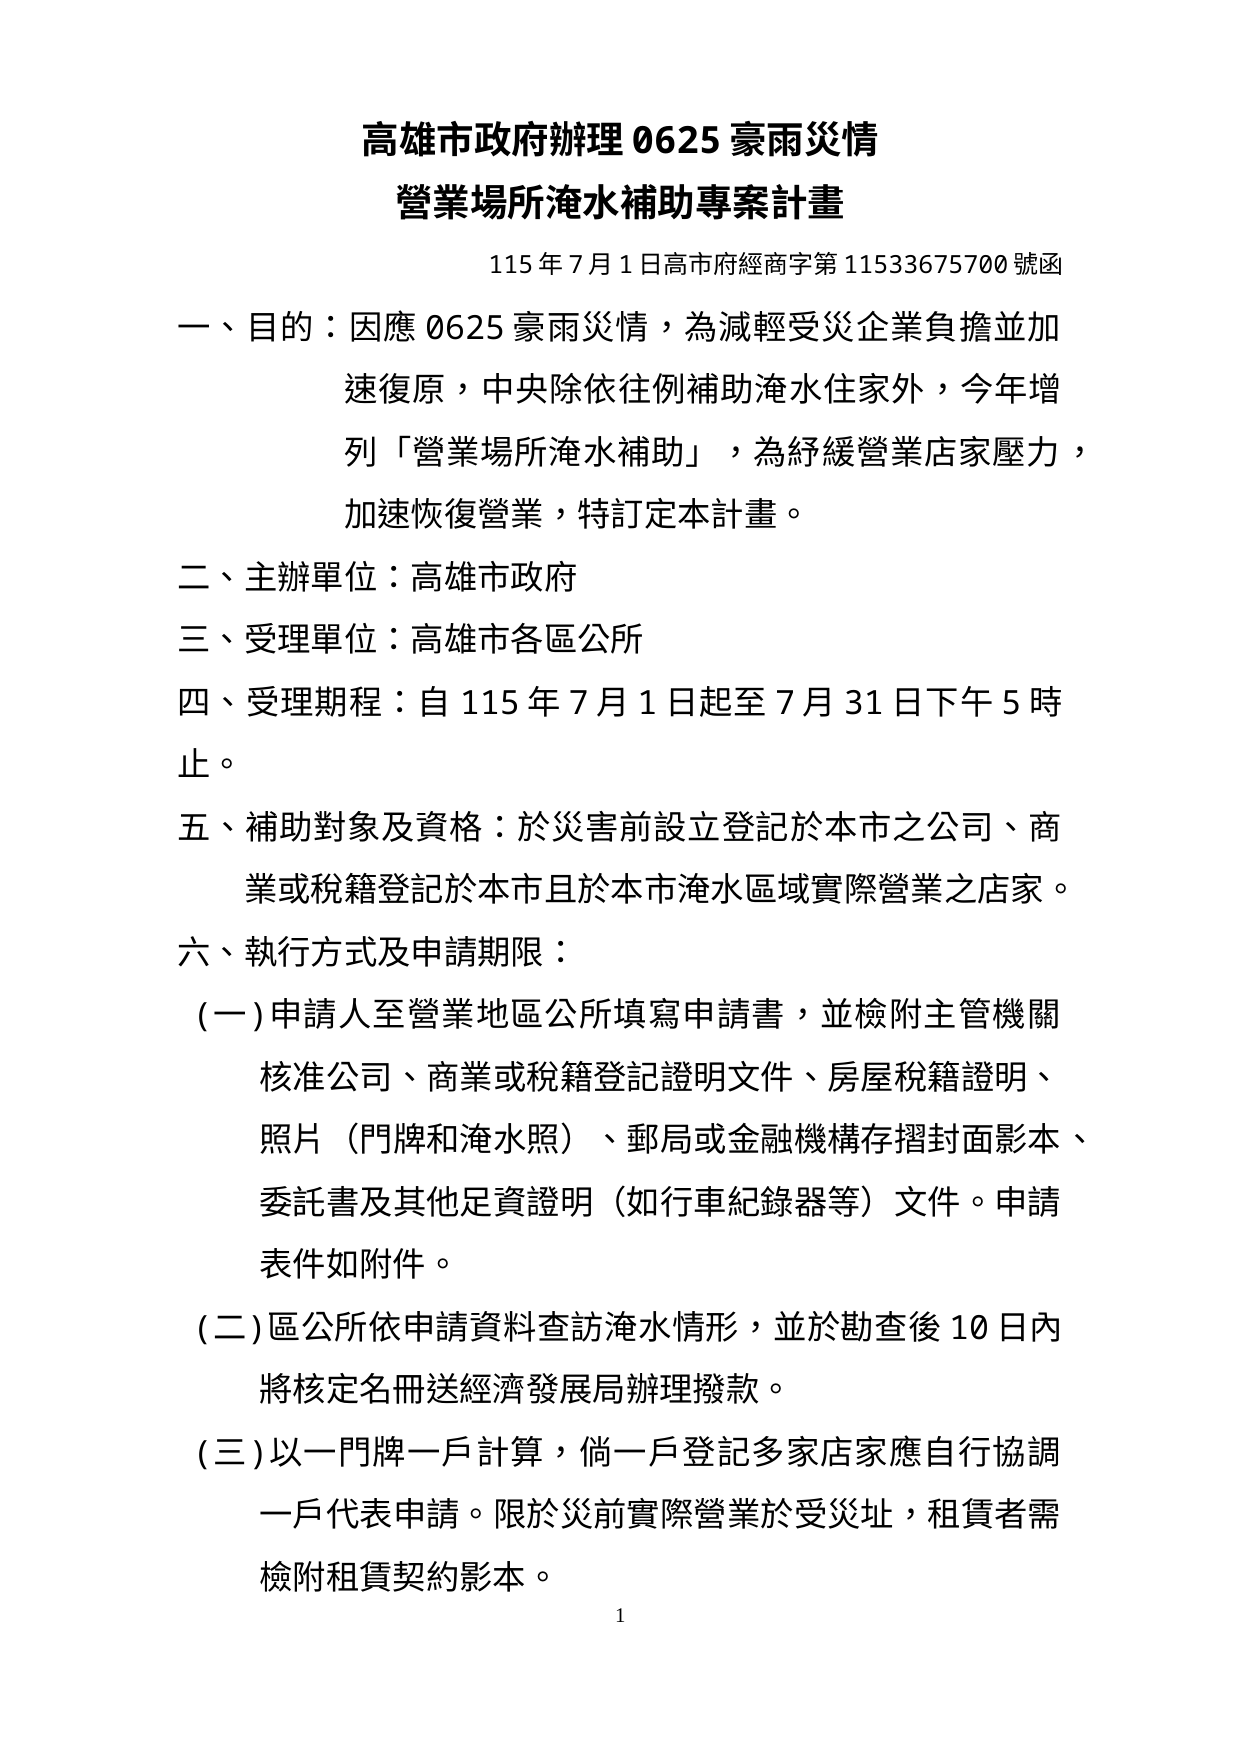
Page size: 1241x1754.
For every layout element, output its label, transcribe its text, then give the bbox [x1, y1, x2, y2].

text 二、主辦單位：高雄市政府 [177, 533, 1063, 596]
text (三)以一門牌一戶計算，倘一戶登記多家店家應自行協調一戶代表申請。限於災前實際營業於受災址，租賃者需檢附租賃契約影本。 [192, 1408, 1063, 1596]
text 六、執行方式及申請期限： [177, 908, 1063, 971]
text 營業場所淹水補助專案計畫 [148, 158, 1092, 221]
text 五、補助對象及資格：於災害前設立登記於本市之公司、商業或稅籍登記於本市且於本市淹水區域實際營業之店家。 [177, 783, 1063, 908]
text (一)申請人至營業地區公所填寫申請書，並檢附主管機關核准公司、商業或稅籍登記證明文件、房屋稅籍證明、照片（門牌和淹水照）、郵局或金融機構存摺封面影本、委託書及其他足資證明（如行車紀錄器等）文件。申請表件如附件。 [192, 971, 1063, 1283]
text 四、受理期程：自115年7月1日起至7月31日下午5時止。 [177, 658, 1063, 783]
text 115年7月1日高市府經商字第11533675700號函 [252, 221, 1063, 283]
text 高雄市政府辦理0625豪雨災情 [148, 96, 1092, 158]
text (二)區公所依申請資料查訪淹水情形，並於勘查後10日內將核定名冊送經濟發展局辦理撥款。 [192, 1283, 1063, 1408]
text 一、目的：因應0625豪雨災情，為減輕受災企業負擔並加速復原，中央除依往例補助淹水住家外，今年增列「營業場所淹水補助」，為紓緩營業店家壓力，加速恢復營業，特訂定本計畫。 [177, 283, 1063, 533]
text 三、受理單位：高雄市各區公所 [177, 596, 1063, 658]
